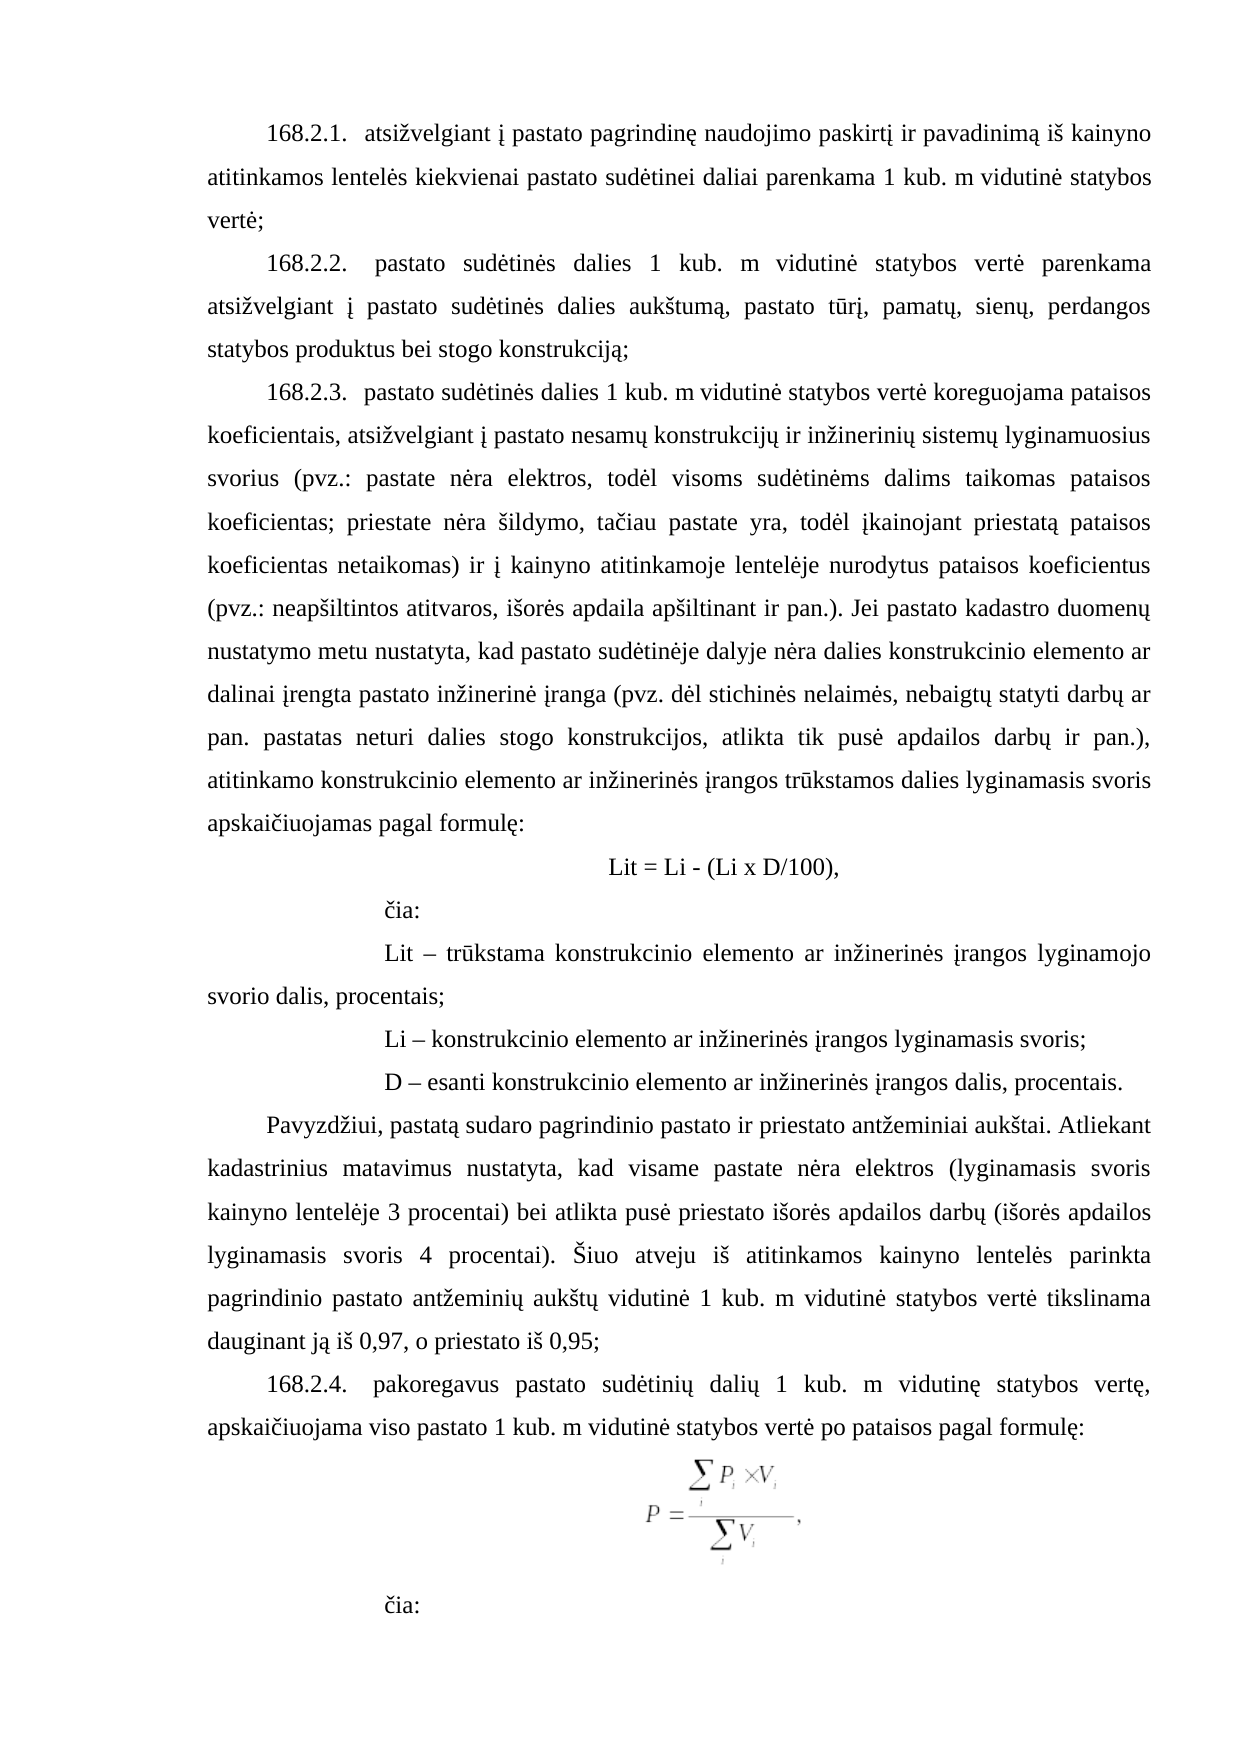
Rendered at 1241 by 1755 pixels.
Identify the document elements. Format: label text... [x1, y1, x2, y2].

text Pavyzdžiui, pastatą sudaro pagrindinio pastato ir priestato antžeminiai aukštai. Atliekant kadastrinius matavimus nustatyta, kad visame pastate nėra elektros (lyginamasis svoris kainyno lentelėje 3 procentai) bei atlikta pusė priestato išorės apdailos darbų (išorės apdailos lyginamasis svoris 4 procentai). Šiuo atveju iš atitinkamos kainyno lentelės parinkta pagrindinio pastato antžeminių aukštų vidutinė 1 kub. m vidutinė statybos vertė tikslinama dauginant ją iš 0,97, o priestato iš 0,95; [207, 1110, 1152, 1355]
text čia: [207, 895, 1152, 923]
text čia: [207, 1590, 1152, 1619]
text 168.2.2. pastato sudėtinės dalies 1 kub. m vidutinė statybos vertė parenkama atsižvelgiant į pastato sudėtinės dalies aukštumą, pastato tūrį, pamatų, sienų, perdangos statybos produktus bei stogo konstrukciją; [207, 248, 1152, 363]
text D – esanti konstrukcinio elemento ar inžinerinės įrangos dalis, procentais. [207, 1067, 1152, 1096]
text 168.2.4. pakoregavus pastato sudėtinių dalių 1 kub. m vidutinę statybos vertę, apskaičiuojama viso pastato 1 kub. m vidutinė statybos vertė po pataisos pagal formulę: [207, 1369, 1152, 1441]
text Li – konstrukcinio elemento ar inžinerinės įrangos lyginamasis svoris; [207, 1024, 1152, 1053]
text 168.2.1. atsižvelgiant į pastato pagrindinę naudojimo paskirtį ir pavadinimą iš kainyno atitinkamos lentelės kiekvienai pastato sudėtinei daliai parenkama 1 kub. m vidutinė statybos vertė; [207, 118, 1152, 233]
text Lit = Li - (Li x D/100), [207, 852, 1152, 880]
text 168.2.3. pastato sudėtinės dalies 1 kub. m vidutinė statybos vertė koreguojama pataisos koeficientais, atsižvelgiant į pastato nesamų konstrukcijų ir inžinerinių sistemų lyginamuosius svorius (pvz.: pastate nėra elektros, todėl visoms sudėtinėms dalims taikomas pataisos koeficientas; priestate nėra šildymo, tačiau pastate yra, todėl įkainojant priestatą pataisos koeficientas netaikomas) ir į kainyno atitinkamoje lentelėje nurodytus pataisos koeficientus (pvz.: neapšiltintos atitvaros, išorės apdaila apšiltinant ir pan.). Jei pastato kadastro duomenų nustatymo metu nustatyta, kad pastato sudėtinėje dalyje nėra dalies konstrukcinio elemento ar dalinai įrengta pastato inžinerinė įranga (pvz. dėl stichinės nelaimės, nebaigtų statyti darbų ar pan. pastatas neturi dalies stogo konstrukcijos, atlikta tik pusė apdailos darbų ir pan.), atitinkamo konstrukcinio elemento ar inžinerinės įrangos trūkstamos dalies lyginamasis svoris apskaičiuojamas pagal formulę: [207, 377, 1152, 837]
text Lit – trūkstama konstrukcinio elemento ar inžinerinės įrangos lyginamojo svorio dalis, procentais; [207, 938, 1152, 1010]
